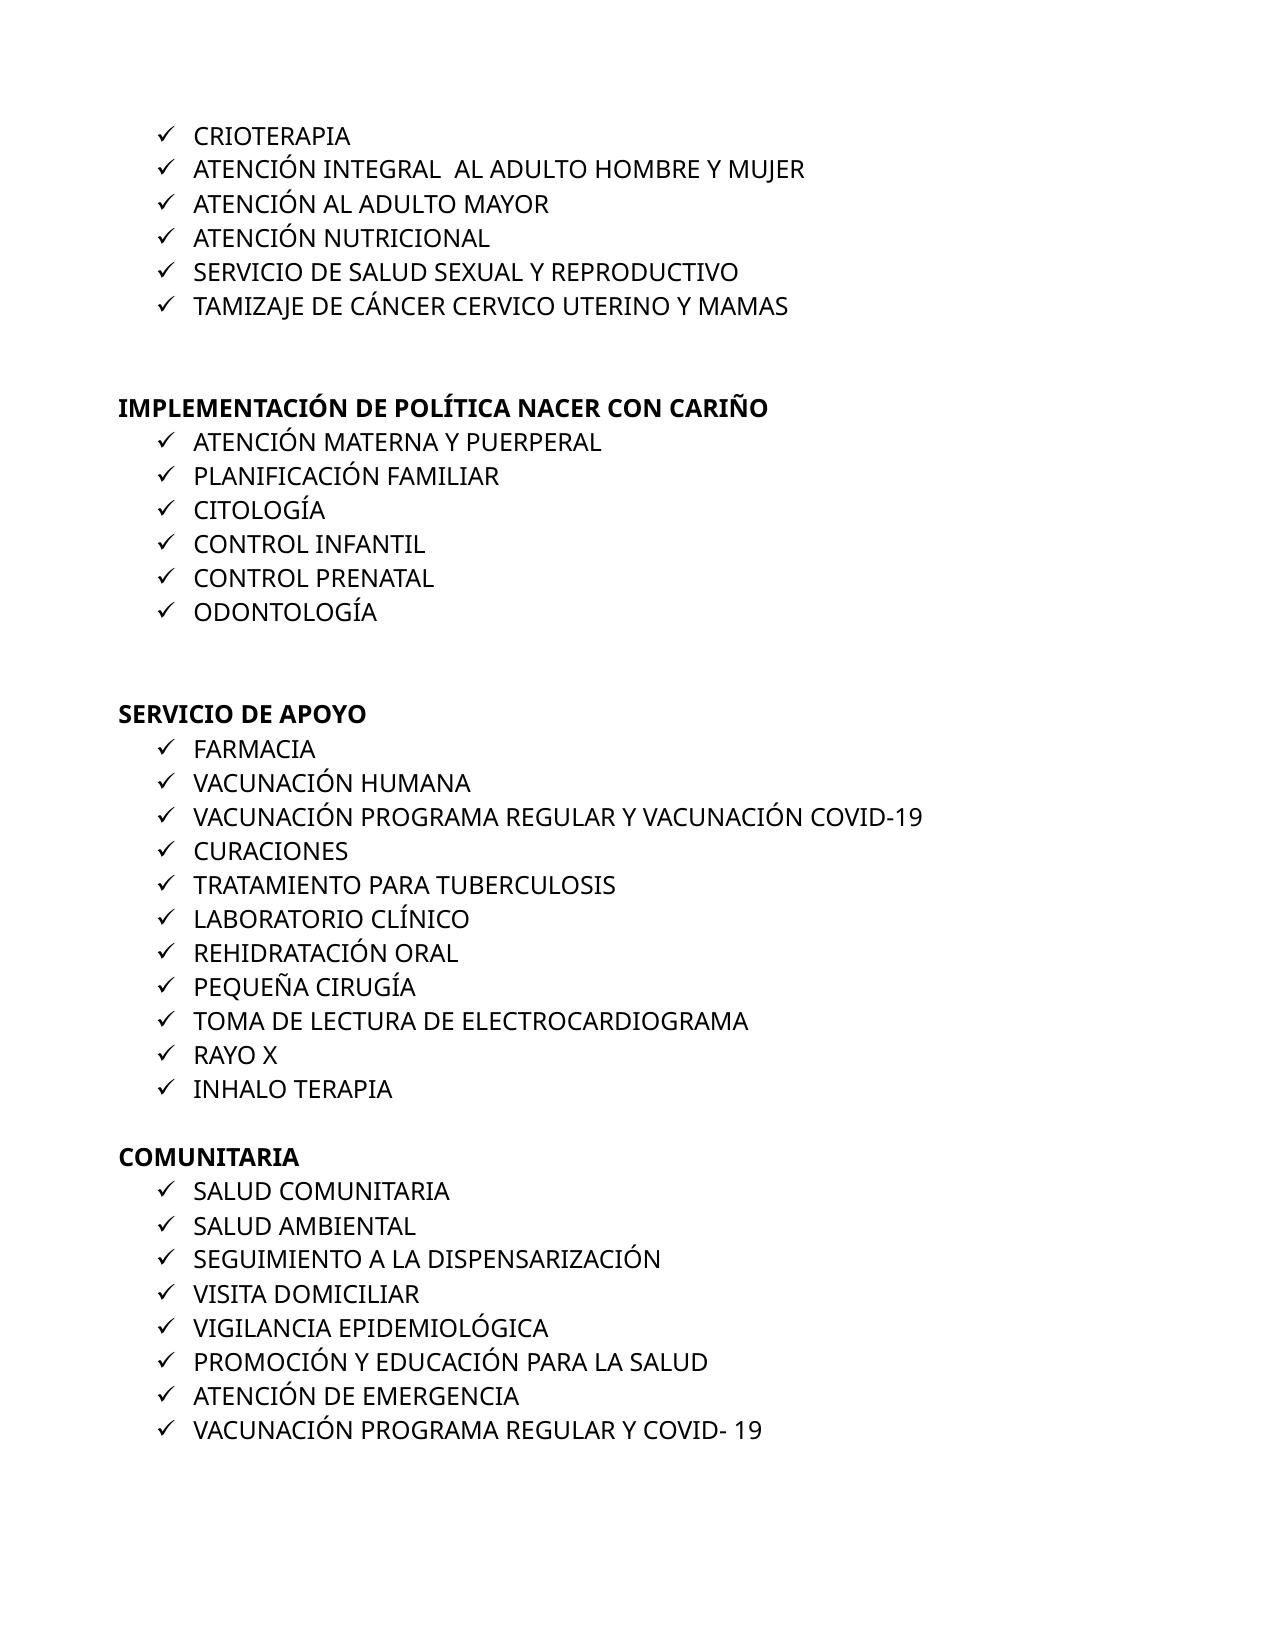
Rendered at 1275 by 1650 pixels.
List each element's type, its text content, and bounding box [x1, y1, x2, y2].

list TRATAMIENTO PARA TUBERCULOSIS [156, 867, 1199, 902]
list ATENCIÓN DE EMERGENCIA [156, 1378, 1199, 1412]
list SERVICIO DE SALUD SEXUAL Y REPRODUCTIVO [156, 254, 1199, 288]
list INHALO TERAPIA [156, 1072, 1199, 1106]
list VACUNACIÓN PROGRAMA REGULAR Y COVID- 19 [156, 1412, 1199, 1447]
list PROMOCIÓN Y EDUCACIÓN PARA LA SALUD [156, 1344, 1199, 1378]
list SEGUIMIENTO A LA DISPENSARIZACIÓN [156, 1242, 1199, 1276]
list ODONTOLOGÍA [156, 595, 1199, 629]
list CRIOTERAPIA [156, 118, 1199, 152]
list ATENCIÓN MATERNA Y PUERPERAL [156, 425, 1199, 459]
list ATENCIÓN AL ADULTO MAYOR [156, 186, 1199, 220]
list CITOLOGÍA [156, 493, 1199, 527]
text IMPLEMENTACIÓN DE POLÍTICA NACER CON CARIÑO [118, 391, 1199, 425]
list SALUD AMBIENTAL [156, 1208, 1199, 1242]
text COMUNITARIA [118, 1140, 1199, 1174]
list PEQUEÑA CIRUGÍA [156, 970, 1199, 1004]
list SALUD COMUNITARIA [156, 1174, 1199, 1208]
list CURACIONES [156, 833, 1199, 867]
list VACUNACIÓN PROGRAMA REGULAR Y VACUNACIÓN COVID-19 [156, 799, 1199, 833]
list TOMA DE LECTURA DE ELECTROCARDIOGRAMA [156, 1004, 1199, 1038]
list CONTROL PRENATAL [156, 561, 1199, 595]
list ATENCIÓN INTEGRAL AL ADULTO HOMBRE Y MUJER [156, 152, 1199, 186]
list TAMIZAJE DE CÁNCER CERVICO UTERINO Y MAMAS [156, 288, 1199, 322]
list CONTROL INFANTIL [156, 527, 1199, 561]
list REHIDRATACIÓN ORAL [156, 936, 1199, 970]
list ATENCIÓN NUTRICIONAL [156, 220, 1199, 254]
list LABORATORIO CLÍNICO [156, 902, 1199, 936]
list VIGILANCIA EPIDEMIOLÓGICA [156, 1310, 1199, 1344]
list VACUNACIÓN HUMANA [156, 765, 1199, 799]
list PLANIFICACIÓN FAMILIAR [156, 459, 1199, 493]
list VISITA DOMICILIAR [156, 1276, 1199, 1310]
list FARMACIA [156, 731, 1199, 765]
list RAYO X [156, 1038, 1199, 1072]
text SERVICIO DE APOYO [118, 697, 1199, 731]
